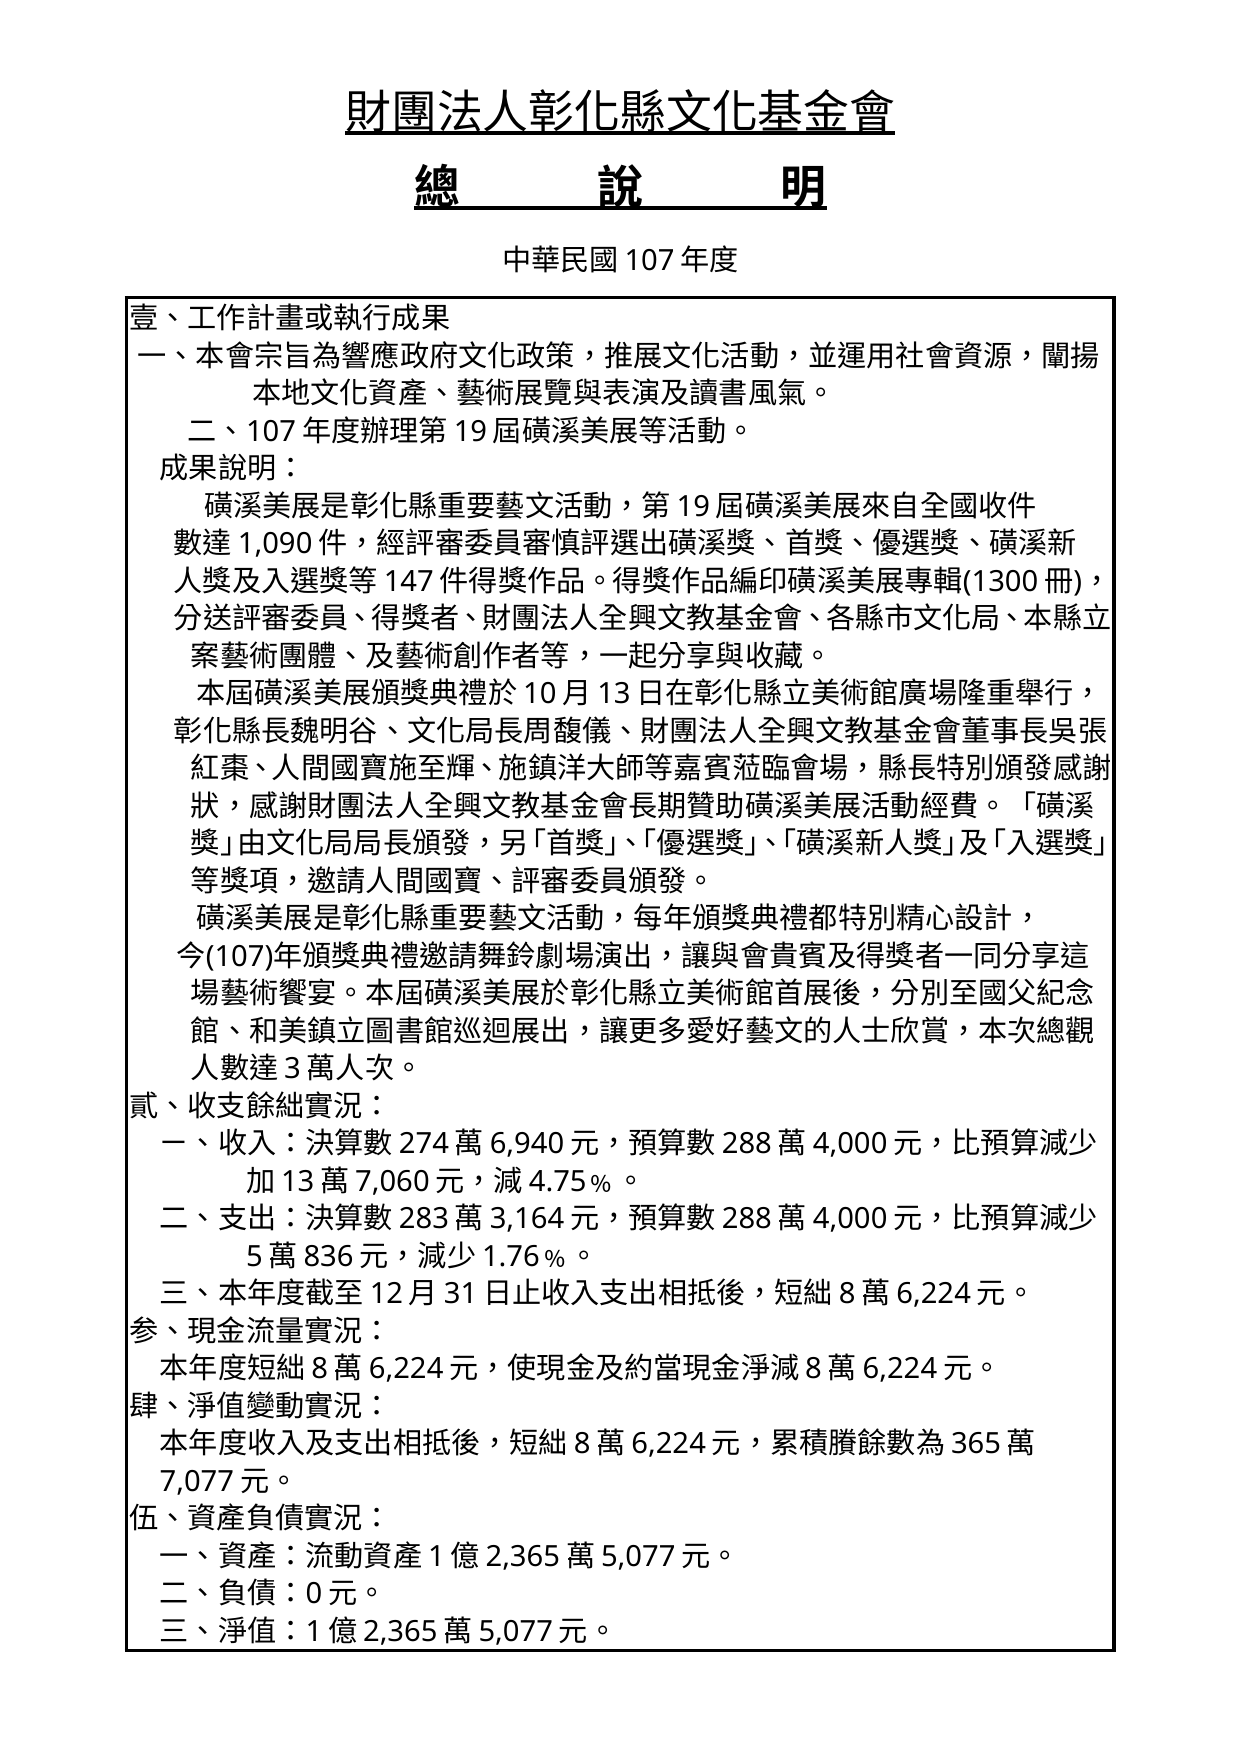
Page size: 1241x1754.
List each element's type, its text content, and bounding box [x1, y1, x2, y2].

text 中華民國107年度 [118, 221, 1122, 296]
table_header 壹、工作計畫或執行成果 一、本會宗旨為響應政府文化政策，推展文化活動，並運用社會資源，闡揚本地文化資產、藝術展覽與表演及讀書風氣。 二、107年度辦理第19屆磺溪美展等活動。 成果說明： 磺溪美展是彰化縣重要藝文活動，第19屆磺溪美展來自全國收件 數達1,090件，經評審委員審慎評選出磺溪獎、首獎、優選獎、磺溪新 人獎及入選獎等147件得獎作品。得獎作品編印磺溪美展專輯(1300冊)， 分送評審委員、得獎者、財團法人全興文教基金會、各縣市文化局、本縣立案藝術團體、及藝術創作者等，一起分享與收藏。 本屆磺溪美展頒獎典禮於10月13日在彰化縣立美術館廣場隆重舉行， 彰化縣長魏明谷、文化局長周馥儀、財團法人全興文教基金會董事長吳張紅棗、人間國寶施至輝、施鎮洋大師等嘉賓蒞臨會場，縣長特別頒發感謝狀，感謝財團法人全興文教基金會長期贊助磺溪美展活動經費。「磺溪獎」由文化局局長頒發，另「首獎」、「優選獎」、「磺溪新人獎」及「入選獎」等獎項，邀請人間國寶、評審委員頒發。 磺溪美展是彰化縣重要藝文活動，每年頒獎典禮都特別精心設計， 今(107)年頒獎典禮邀請舞鈴劇場演出，讓與會貴賓及得獎者一同分享這場藝術饗宴。本屆磺溪美展於彰化縣立美術館首展後，分別至國父紀念館、和美鎮立圖書館巡迴展出，讓更多愛好藝文的人士欣賞，本次總觀人數達3萬人次。 貳、收支餘絀實況： ㄧ、收入：決算數274萬6,940元，預算數288萬4,000元，比預算減少加13萬7,060元，減4.75﹪。 二、支出：決算數283萬3,164元，預算數288萬4,000元，比預算減少5萬836元，減少1.76﹪。 三、本年度截至12月31日止收入支出相抵後，短絀8萬6,224元。 参、現金流量實況： 本年度短絀8萬6,224元，使現金及約當現金淨減8萬6,224元。 肆、淨值變動實況： 本年度收入及支出相抵後，短絀8萬6,224元，累積賸餘數為365萬 7,077元。 伍、資產負債實況： 一、資產：流動資產1億2,365萬5,077元。 二、負債：0元。 三、淨值：1億2,365萬5,077元。 四、負債及淨值：1億2,365萬5,077元。 [128, 299, 1112, 1649]
text 總 說 明 [118, 146, 1122, 221]
text 財團法人彰化縣文化基金會 [118, 71, 1122, 146]
